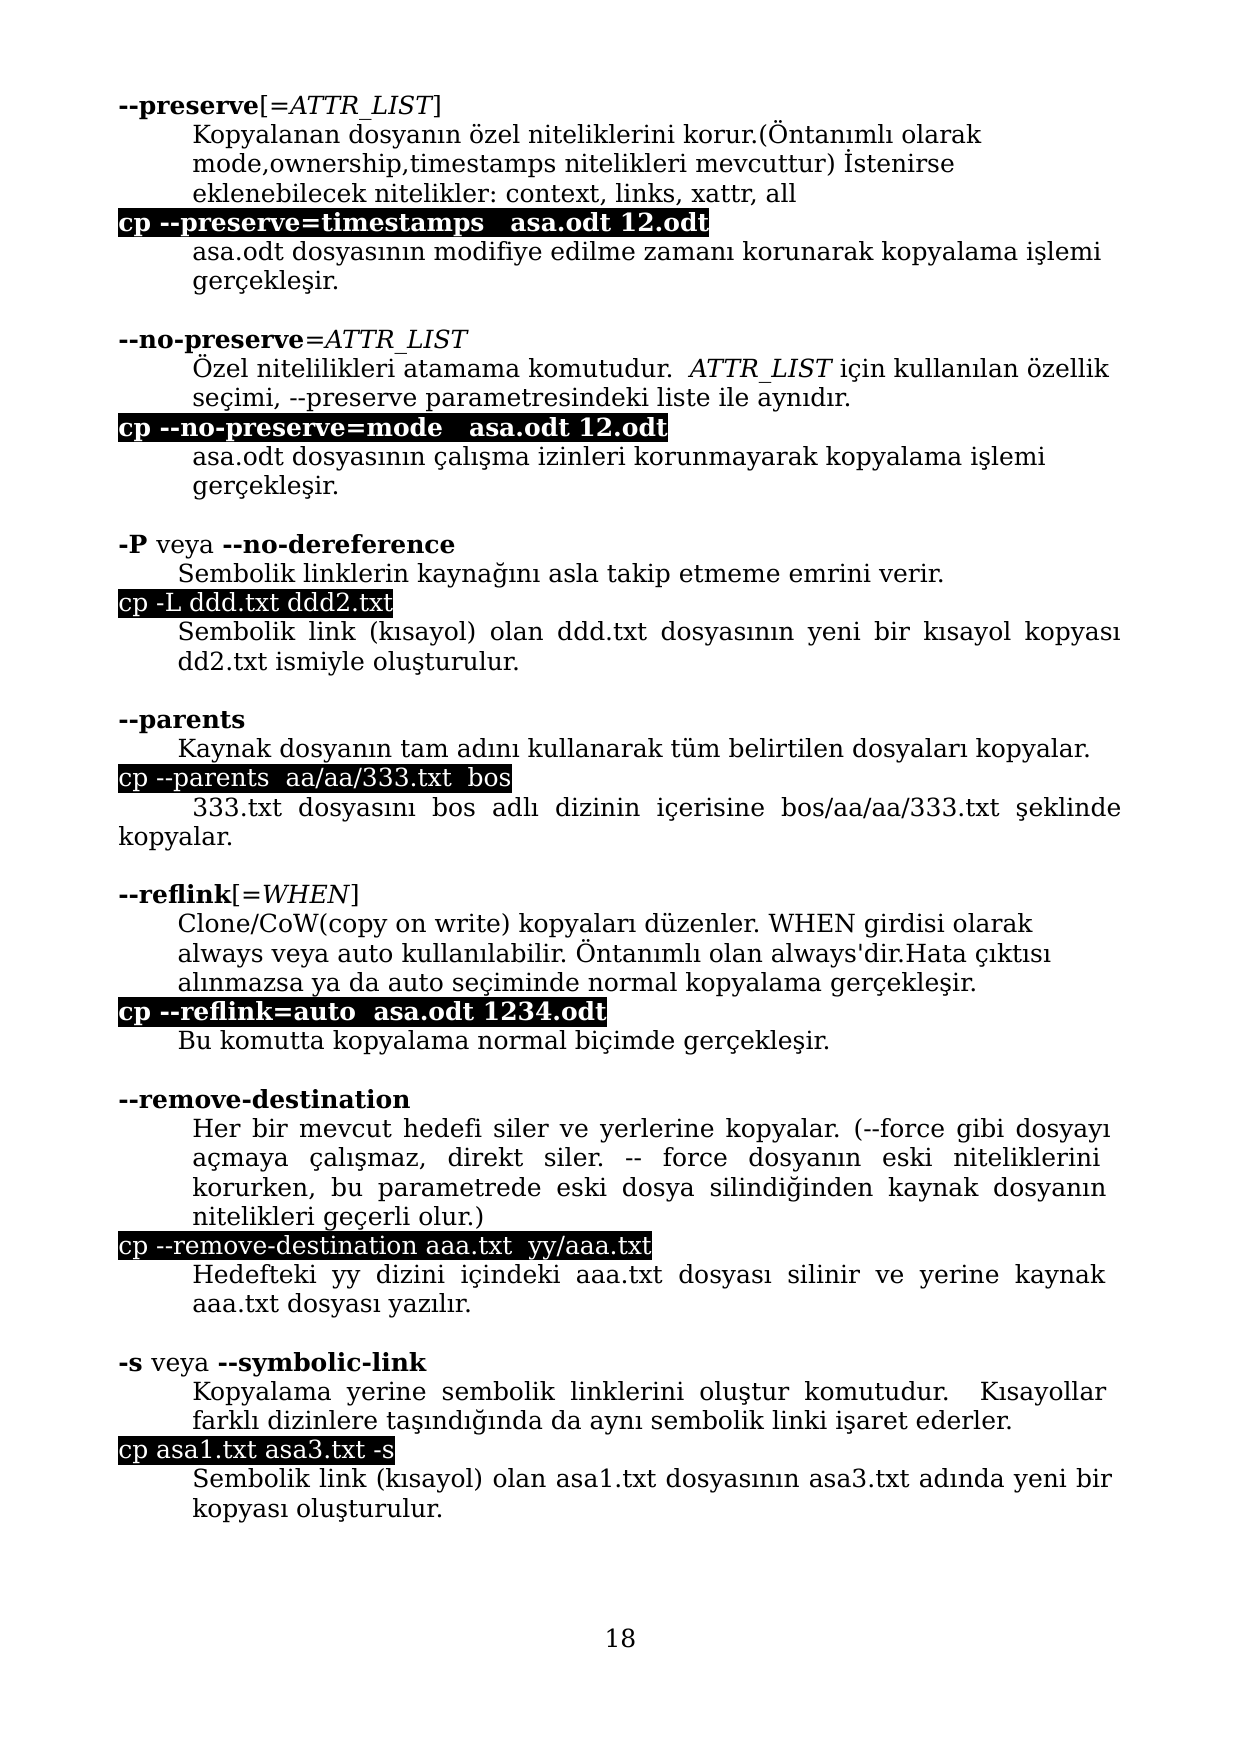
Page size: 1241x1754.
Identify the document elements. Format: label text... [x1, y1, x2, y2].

subtitle --reflink[=WHEN] [118, 880, 1122, 910]
list asa.odt dosyasının modifiye edilme zamanı korunarak kopyalama işlemi gerçekleşir. [118, 237, 1122, 296]
subtitle cp --reflink=auto asa.odt 1234.odt [118, 997, 1122, 1027]
subtitle --parents [118, 705, 1122, 734]
list Hedefteki yy dizini içindeki aaa.txt dosyası silinir ve yerine kaynak aaa.txt dosyası yazılır. [118, 1260, 1122, 1319]
list Özel nitelilikleri atamama komutudur. ATTR_LIST için kullanılan özellik seçimi, --preserve parametresindeki liste ile aynıdır. [118, 354, 1122, 413]
list Kopyalama yerine sembolik linklerini oluştur komutudur. Kısayollar farklı dizinlere taşındığında da aynı sembolik linki işaret ederler. [118, 1377, 1122, 1436]
list cp asa1.txt asa3.txt -s [118, 1436, 1122, 1465]
list Clone/CoW(copy on write) kopyaları düzenler. WHEN girdisi olarak always veya auto kullanılabilir. Öntanımlı olan always'dir.Hata çıktısı alınmazsa ya da auto seçiminde normal kopyalama gerçekleşir. [177, 910, 1122, 997]
list cp --parents aa/aa/333.txt bos [118, 764, 1122, 793]
subtitle --preserve[=ATTR_LIST] [118, 91, 1122, 121]
subtitle -s veya --symbolic-link [118, 1348, 1122, 1377]
list cp --preserve=timestamps asa.odt 12.odt [118, 208, 1122, 237]
list cp --remove-destination aaa.txt yy/aaa.txt [118, 1231, 1122, 1260]
subtitle -P veya --no-dereference [118, 530, 1122, 559]
list cp --no-preserve=mode asa.odt 12.odt [118, 413, 1122, 442]
list Kaynak dosyanın tam adını kullanarak tüm belirtilen dosyaları kopyalar. [177, 734, 1122, 764]
list Sembolik link (kısayol) olan ddd.txt dosyasının yeni bir kısayol kopyası dd2.txt ismiyle oluşturulur. [177, 618, 1122, 676]
list Her bir mevcut hedefi siler ve yerlerine kopyalar. (--force gibi dosyayı açmaya çalışmaz, direkt siler. -- force dosyanın eski niteliklerini korurken, bu parametrede eski dosya silindiğinden kaynak dosyanın nitelikleri geçerli olur.) [118, 1114, 1122, 1231]
list Sembolik link (kısayol) olan asa1.txt dosyasının asa3.txt adında yeni bir kopyası oluşturulur. [118, 1465, 1122, 1523]
list Kopyalanan dosyanın özel niteliklerini korur.(Öntanımlı olarak mode,ownership,timestamps nitelikleri mevcuttur) İstenirse eklenebilecek nitelikler: context, links, xattr, all [118, 121, 1122, 208]
list Sembolik linklerin kaynağını asla takip etmeme emrini verir. [177, 559, 1122, 588]
list Bu komutta kopyalama normal biçimde gerçekleşir. [177, 1027, 1122, 1056]
list 333.txt dosyasını bos adlı dizinin içerisine bos/aa/aa/333.txt şeklinde kopyalar. [118, 793, 1122, 851]
subtitle --no-preserve=ATTR_LIST [118, 325, 1122, 354]
list asa.odt dosyasının çalışma izinleri korunmayarak kopyalama işlemi gerçekleşir. [118, 442, 1122, 501]
list cp -L ddd.txt ddd2.txt [118, 588, 1122, 618]
subtitle --remove-destination [118, 1085, 1122, 1114]
